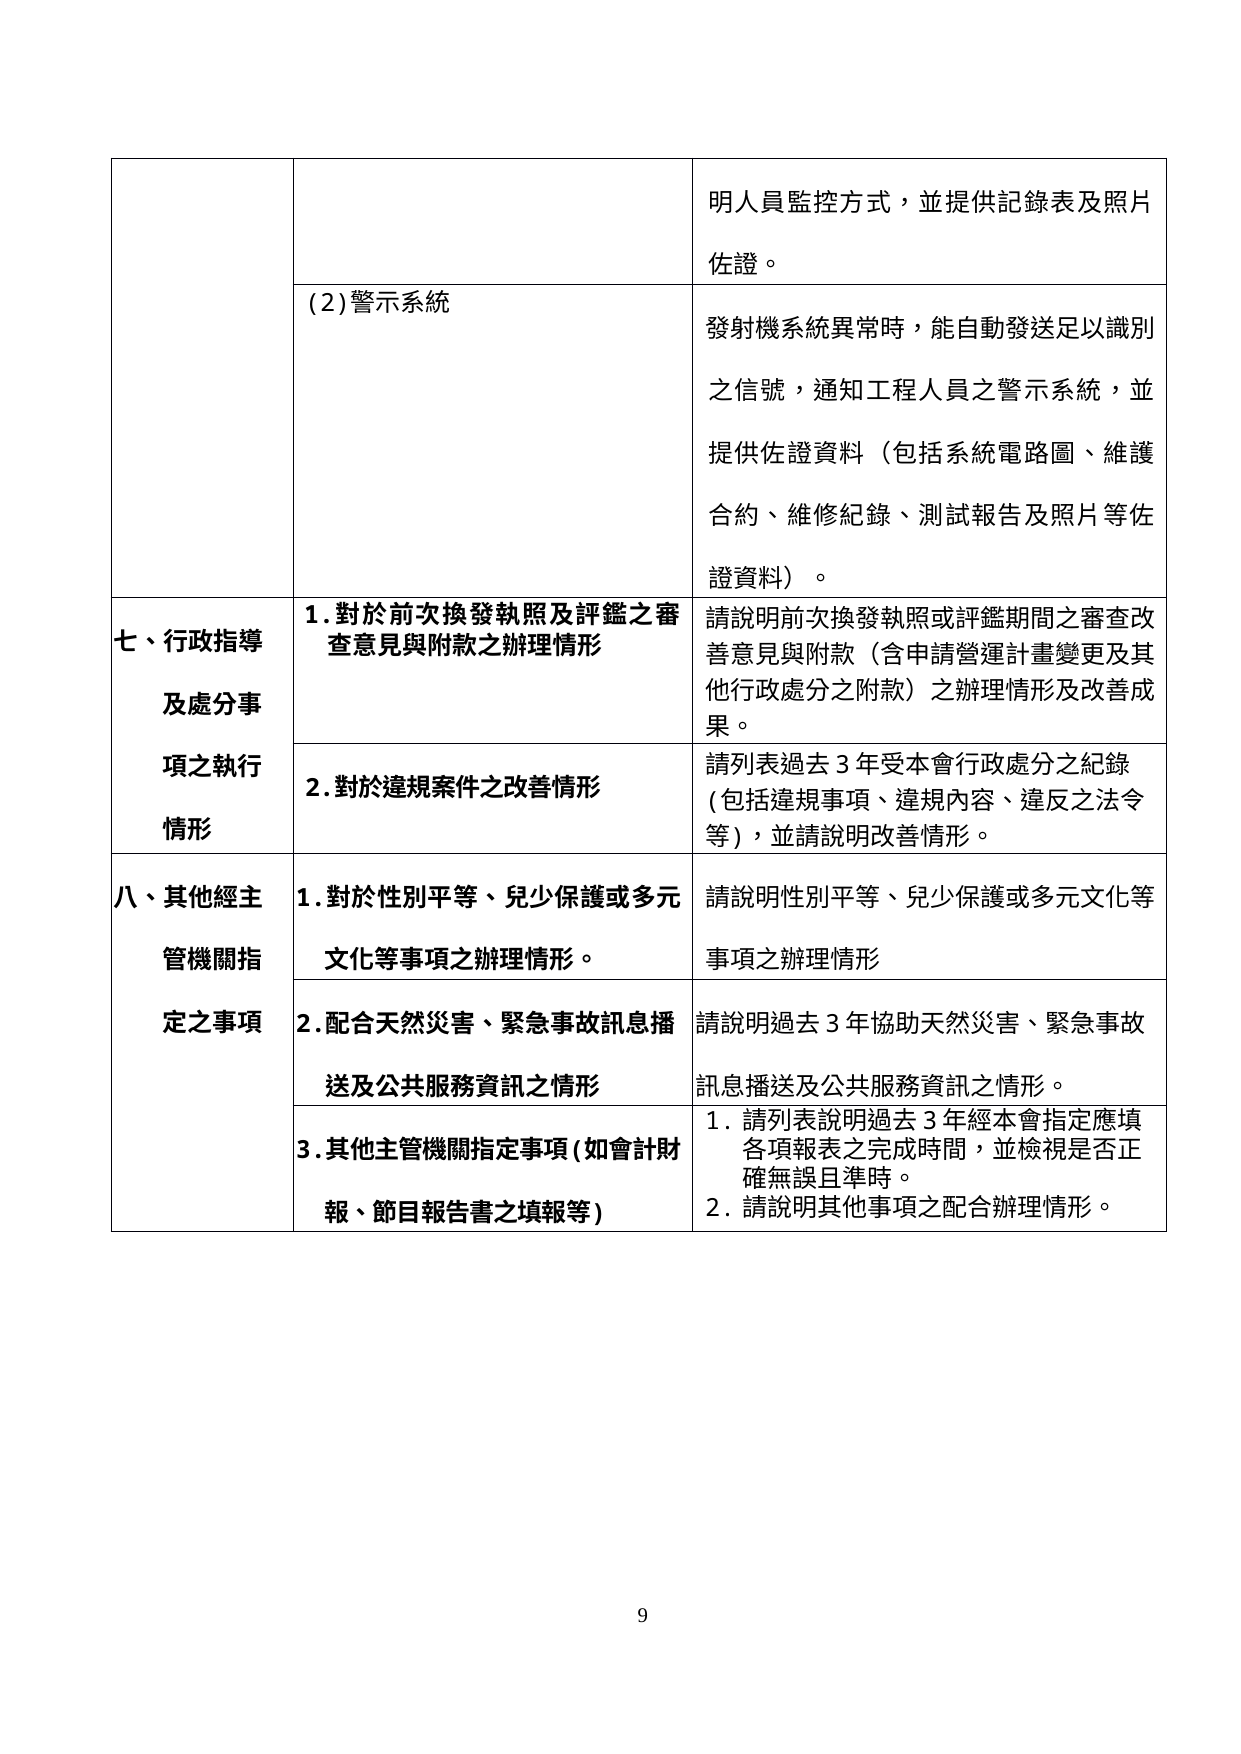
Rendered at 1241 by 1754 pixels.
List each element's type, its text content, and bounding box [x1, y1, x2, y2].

table_cell 請列表過去3年受本會行政處分之紀錄 (包括違規事項、違規內容、違反之法令 等)，並請說明改善情形。 [693, 744, 1166, 853]
table_cell 1.對於性別平等、兒少保護或多元文化等事項之辦理情形。 [294, 854, 692, 979]
table_cell 發射機系統異常時，能自動發送足以識別之信號，通知工程人員之警示系統，並提供佐證資料（包括系統電路圖、維護合約、維修紀錄、測試報告及照片等佐證資料）。 [693, 285, 1166, 597]
table_cell 2.對於違規案件之改善情形 [294, 744, 692, 853]
table_cell 請說明過去3年協助天然災害、緊急事故 訊息播送及公共服務資訊之情形。 [693, 980, 1166, 1105]
table_cell (2)警示系統 [294, 285, 692, 597]
table_cell 2.配合天然災害、緊急事故訊息播 送及公共服務資訊之情形 [294, 980, 692, 1105]
table_cell 1.對於前次換發執照及評鑑之審查意見與附款之辦理情形 [294, 598, 692, 743]
table_cell 請列表說明過去3年經本會指定應填各項報表之完成時間，並檢視是否正確無誤且準時。 請說明其他事項之配合辦理情形。 [693, 1106, 1166, 1231]
table_cell [294, 159, 692, 283]
table_cell 明人員監控方式，並提供記錄表及照片佐證。 [693, 159, 1166, 283]
table_cell 七、行政指導及處分事項之執行情形 [112, 598, 293, 853]
table_cell [112, 159, 293, 597]
table_cell 八、其他經主管機關指定之事項 [112, 854, 293, 1231]
table_cell 3.其他主管機關指定事項(如會計財報、節目報告書之填報等) [294, 1106, 692, 1231]
table_cell 請說明性別平等、兒少保護或多元文化等事項之辦理情形 [693, 854, 1166, 979]
table_cell 請說明前次換發執照或評鑑期間之審查改 善意見與附款（含申請營運計畫變更及其 他行政處分之附款）之辦理情形及改善成 果。 [693, 598, 1166, 743]
